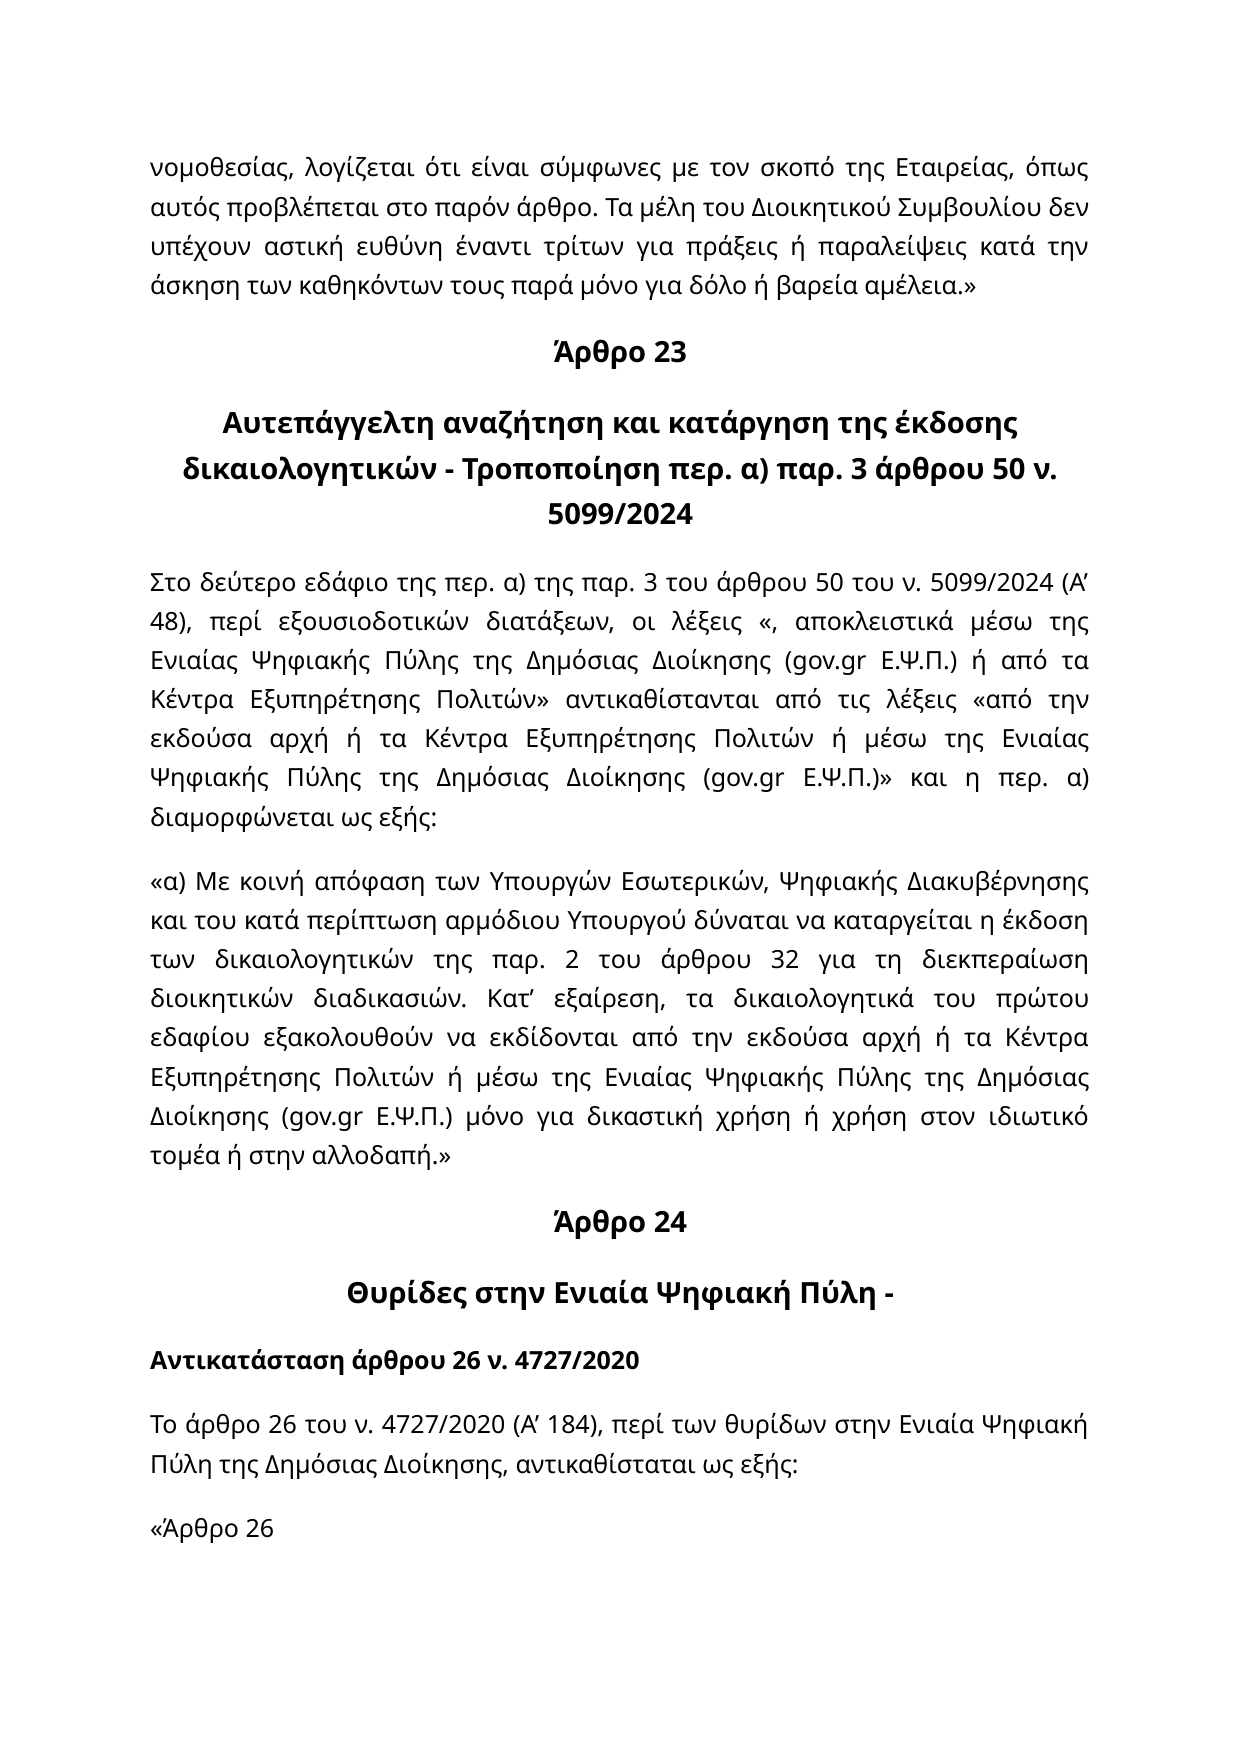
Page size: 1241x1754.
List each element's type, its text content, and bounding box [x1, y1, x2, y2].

subtitle Άρθρο 24 [150, 1202, 1090, 1241]
text «α) Με κοινή απόφαση των Υπουργών Εσωτερικών, Ψηφιακής Διακυβέρνησης και του κατά περίπτωση αρμόδιου Υπουργού δύναται να καταργείται η έκδοση των δικαιολογητικών της παρ. 2 του άρθρου 32 για τη διεκπεραίωση διοικητικών διαδικασιών. Κατ’ εξαίρεση, τα δικαιολογητικά του πρώτου εδαφίου εξακολουθούν να εκδίδονται από την εκδούσα αρχή ή τα Κέντρα Εξυπηρέτησης Πολιτών ή μέσω της Ενιαίας Ψηφιακής Πύλης της Δημόσιας Διοίκησης (gov.gr Ε.Ψ.Π.) μόνο για δικαστική χρήση ή χρήση στον ιδιωτικό τομέα ή στην αλλοδαπή.» [150, 863, 1090, 1172]
subtitle Θυρίδες στην Ενιαία Ψηφιακή Πύλη - [150, 1272, 1090, 1312]
text Αντικατάσταση άρθρου 26 ν. 4727/2020 [150, 1343, 1090, 1377]
text Στο δεύτερο εδάφιο της περ. α) της παρ. 3 του άρθρου 50 του ν. 5099/2024 (Α’ 48), περί εξουσιοδοτικών διατάξεων, οι λέξεις «, αποκλειστικά μέσω της Ενιαίας Ψηφιακής Πύλης της Δημόσιας Διοίκησης (gov.gr Ε.Ψ.Π.) ή από τα Κέντρα Εξυπηρέτησης Πολιτών» αντικαθίστανται από τις λέξεις «από την εκδούσα αρχή ή τα Κέντρα Εξυπηρέτησης Πολιτών ή μέσω της Ενιαίας Ψηφιακής Πύλης της Δημόσιας Διοίκησης (gov.gr Ε.Ψ.Π.)» και η περ. α) διαμορφώνεται ως εξής: [150, 564, 1090, 833]
subtitle Αυτεπάγγελτη αναζήτηση και κατάργηση της έκδοσης δικαιολογητικών - Τροποποίηση περ. α) παρ. 3 άρθρου 50 ν. 5099/2024 [150, 402, 1090, 533]
text Το άρθρο 26 του ν. 4727/2020 (Α’ 184), περί των θυρίδων στην Ενιαία Ψηφιακή Πύλη της Δημόσιας Διοίκησης, αντικαθίσταται ως εξής: [150, 1407, 1090, 1480]
text «Άρθρο 26 [150, 1510, 1090, 1544]
subtitle Άρθρο 23 [150, 332, 1090, 371]
text νομοθεσίας, λογίζεται ότι είναι σύμφωνες με τον σκοπό της Εταιρείας, όπως αυτός προβλέπεται στο παρόν άρθρο. Τα μέλη του Διοικητικού Συμβουλίου δεν υπέχουν αστική ευθύνη έναντι τρίτων για πράξεις ή παραλείψεις κατά την άσκηση των καθηκόντων τους παρά μόνο για δόλο ή βαρεία αμέλεια.» [150, 150, 1090, 302]
